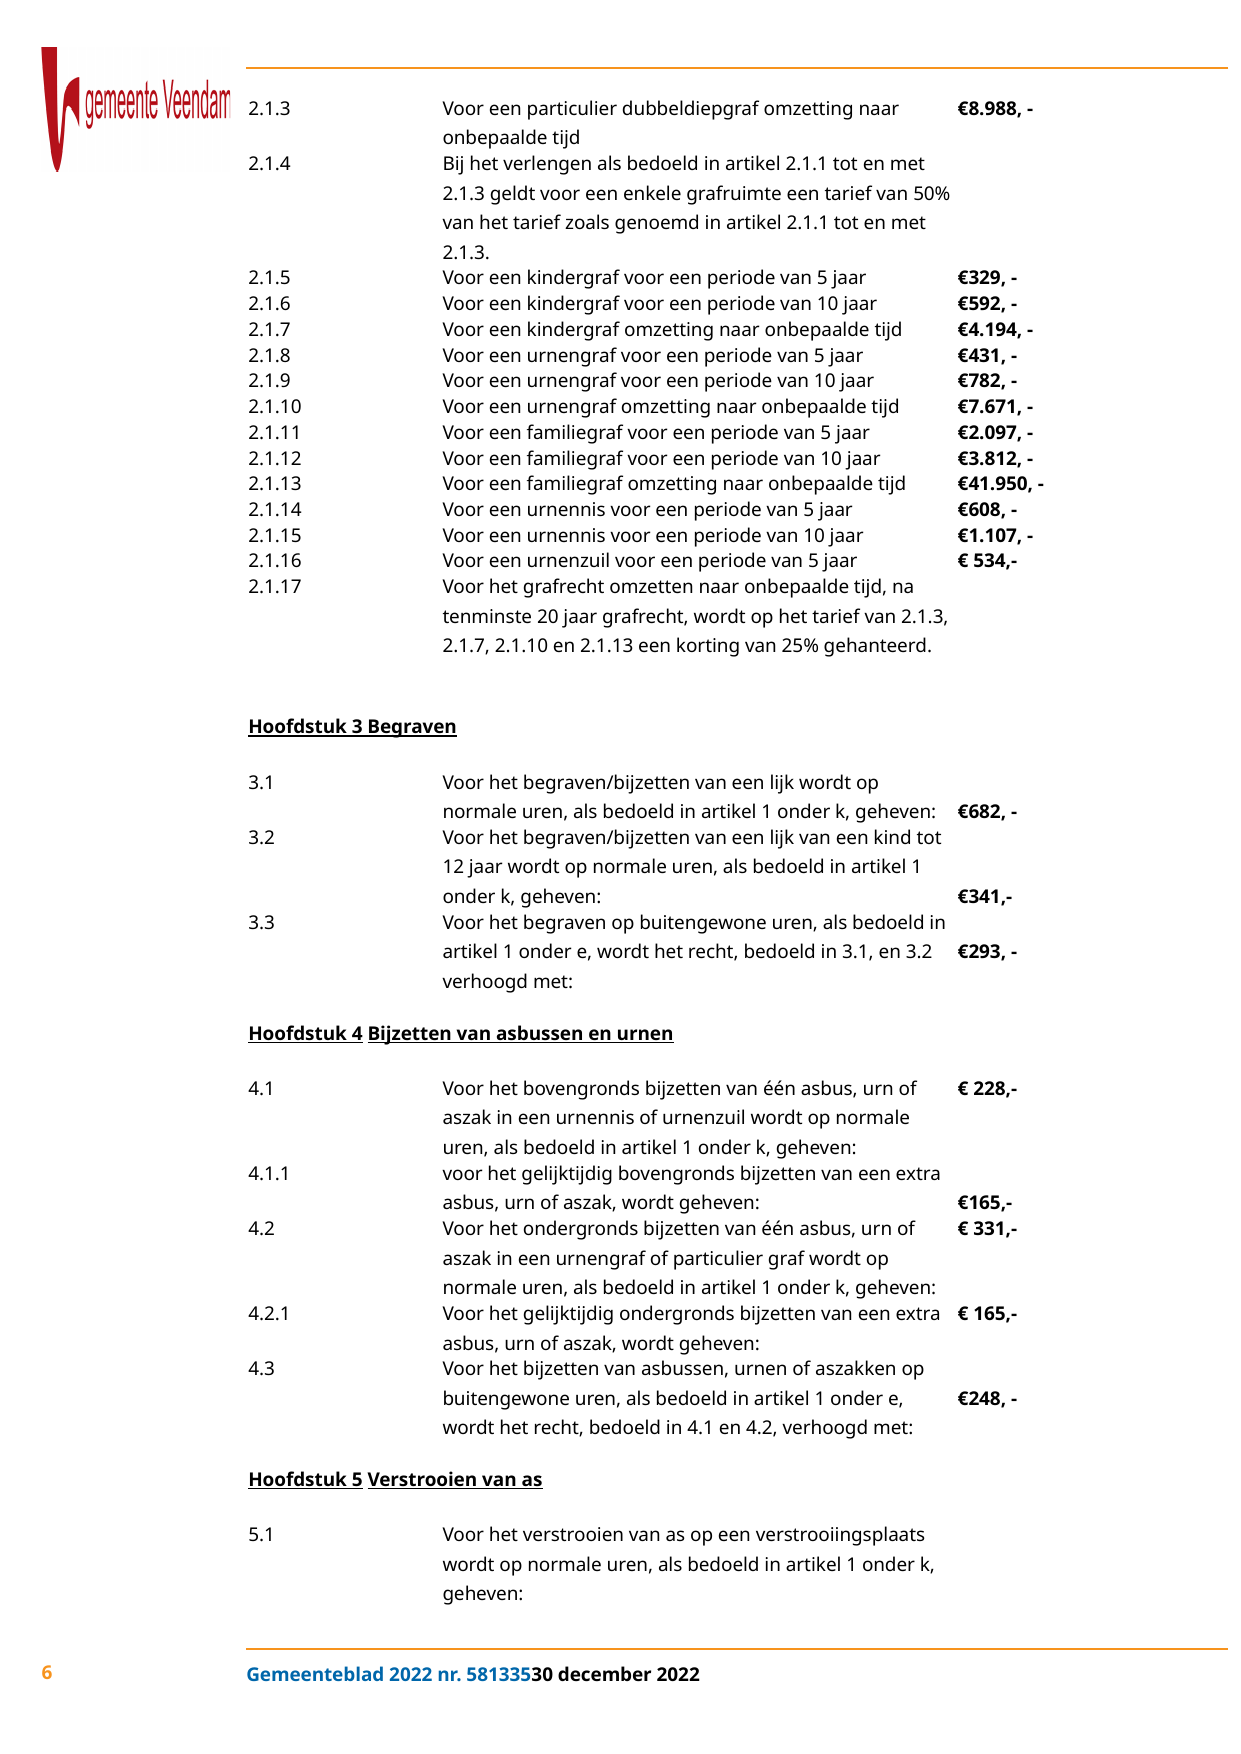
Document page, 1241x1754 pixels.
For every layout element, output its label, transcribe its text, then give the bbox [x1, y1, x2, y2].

table_cell Bij het verlengen als bedoeld in artikel 2.1.1 tot en met 2.1.3 geldt voor een enkele grafruimte een tarief van 50% van het tarief zoals genoemd in artikel 2.1.1 tot en met 2.1.3. [442, 150, 957, 264]
table_cell €329, - [958, 265, 1152, 290]
table_cell 2.1.13 [248, 470, 442, 496]
table_cell 4.3 [248, 1355, 442, 1440]
table_cell 4.1 [248, 1075, 442, 1160]
table_cell [442, 1440, 957, 1466]
table_cell [958, 1521, 1152, 1606]
table_cell €248, - [958, 1355, 1152, 1440]
table_cell 2.1.17 [248, 573, 442, 658]
table_cell € 331,- [958, 1215, 1152, 1300]
table_cell €341,- [958, 824, 1152, 909]
table_cell [248, 658, 442, 713]
table_cell Voor een kindergraf voor een periode van 10 jaar [442, 290, 957, 316]
table_cell Voor een familiegraf voor een periode van 5 jaar [442, 419, 957, 445]
table_cell €1.107, - [958, 522, 1152, 548]
table_cell 4.2.1 [248, 1300, 442, 1355]
table_cell €7.671, - [958, 393, 1152, 419]
table_cell 2.1.10 [248, 393, 442, 419]
table_cell €2.097, - [958, 419, 1152, 445]
table_cell 5.1 [248, 1521, 442, 1606]
table_cell [958, 658, 1152, 713]
table_cell [958, 1440, 1152, 1466]
table_cell Hoofdstuk 5 Verstrooien van as [248, 1466, 1152, 1521]
table_cell 3.3 [248, 909, 442, 994]
table_cell €431, - [958, 342, 1152, 367]
table_cell Voor een familiegraf voor een periode van 10 jaar [442, 445, 957, 470]
table_cell €293, - [958, 909, 1152, 994]
table_cell Voor het bovengronds bijzetten van één asbus, urn of aszak in een urnennis of urnenzuil wordt op normale uren, als bedoeld in artikel 1 onder k, geheven: [442, 1075, 957, 1160]
table_cell [248, 1440, 442, 1466]
table_cell Voor een urnenzuil voor een periode van 5 jaar [442, 548, 957, 573]
table_cell [248, 994, 442, 1020]
table_cell Voor een urnengraf voor een periode van 10 jaar [442, 368, 957, 393]
table_cell €41.950, - [958, 470, 1152, 496]
table_cell € 165,- [958, 1300, 1152, 1355]
table_cell Voor een familiegraf omzetting naar onbepaalde tijd [442, 470, 957, 496]
table_cell 2.1.16 [248, 548, 442, 573]
table_cell voor het gelijktijdig bovengronds bijzetten van een extra asbus, urn of aszak, wordt geheven: [442, 1160, 957, 1215]
table_cell €165,- [958, 1160, 1152, 1215]
table_cell [958, 150, 1152, 264]
table_cell Voor het grafrecht omzetten naar onbepaalde tijd, na tenminste 20 jaar grafrecht, wordt op het tarief van 2.1.3, 2.1.7, 2.1.10 en 2.1.13 een korting van 25% gehanteerd. [442, 573, 957, 658]
table_cell Voor een urnengraf voor een periode van 5 jaar [442, 342, 957, 367]
table_cell 2.1.12 [248, 445, 442, 470]
table_cell 4.2 [248, 1215, 442, 1300]
table_cell 2.1.14 [248, 496, 442, 522]
table_cell [442, 994, 957, 1020]
table_cell Voor het gelijktijdig ondergronds bijzetten van een extra asbus, urn of aszak, wordt geheven: [442, 1300, 957, 1355]
table_cell Voor het ondergronds bijzetten van één asbus, urn of aszak in een urnengraf of particulier graf wordt op normale uren, als bedoeld in artikel 1 onder k, geheven: [442, 1215, 957, 1300]
table_cell €8.988, - [958, 95, 1152, 150]
table_cell €592, - [958, 290, 1152, 316]
table_cell 2.1.15 [248, 522, 442, 548]
table_cell €682, - [958, 769, 1152, 824]
table_cell €608, - [958, 496, 1152, 522]
table_cell 2.1.3 [248, 95, 442, 150]
table_cell 3.2 [248, 824, 442, 909]
table_cell Voor een particulier dubbeldiepgraf omzetting naar onbepaalde tijd [442, 95, 957, 150]
table_cell [958, 994, 1152, 1020]
table_cell Voor het verstrooien van as op een verstrooiingsplaats wordt op normale uren, als bedoeld in artikel 1 onder k, geheven: [442, 1521, 957, 1606]
table_cell Hoofdstuk 3 Begraven [248, 714, 1152, 769]
table_cell € 534,- [958, 548, 1152, 573]
table_cell Voor een kindergraf voor een periode van 5 jaar [442, 265, 957, 290]
table_cell €3.812, - [958, 445, 1152, 470]
table_cell Voor het bijzetten van asbussen, urnen of aszakken op buitengewone uren, als bedoeld in artikel 1 onder e, wordt het recht, bedoeld in 4.1 en 4.2, verhoogd met: [442, 1355, 957, 1440]
table_cell 2.1.6 [248, 290, 442, 316]
table_cell Voor een urnennis voor een periode van 5 jaar [442, 496, 957, 522]
table_cell Voor een urnengraf omzetting naar onbepaalde tijd [442, 393, 957, 419]
table_cell 4.1.1 [248, 1160, 442, 1215]
table_cell Voor een urnennis voor een periode van 10 jaar [442, 522, 957, 548]
table_cell Voor het begraven/bijzetten van een lijk wordt op normale uren, als bedoeld in artikel 1 onder k, geheven: [442, 769, 957, 824]
table_cell 3.1 [248, 769, 442, 824]
table_cell Hoofdstuk 4 Bijzetten van asbussen en urnen [248, 1020, 1152, 1075]
table_cell €782, - [958, 368, 1152, 393]
table_cell Voor het begraven/bijzetten van een lijk van een kind tot 12 jaar wordt op normale uren, als bedoeld in artikel 1 onder k, geheven: [442, 824, 957, 909]
table_cell 2.1.8 [248, 342, 442, 367]
table_cell Voor een kindergraf omzetting naar onbepaalde tijd [442, 316, 957, 342]
picture [41, 47, 231, 172]
table_cell €4.194, - [958, 316, 1152, 342]
table_cell 2.1.9 [248, 368, 442, 393]
table_cell 2.1.7 [248, 316, 442, 342]
table_cell [958, 573, 1152, 658]
table_cell 2.1.4 [248, 150, 442, 264]
table_cell [442, 658, 957, 713]
table_cell € 228,- [958, 1075, 1152, 1160]
table_cell 2.1.11 [248, 419, 442, 445]
table_cell 2.1.5 [248, 265, 442, 290]
table_cell Voor het begraven op buitengewone uren, als bedoeld in artikel 1 onder e, wordt het recht, bedoeld in 3.1, en 3.2 verhoogd met: [442, 909, 957, 994]
